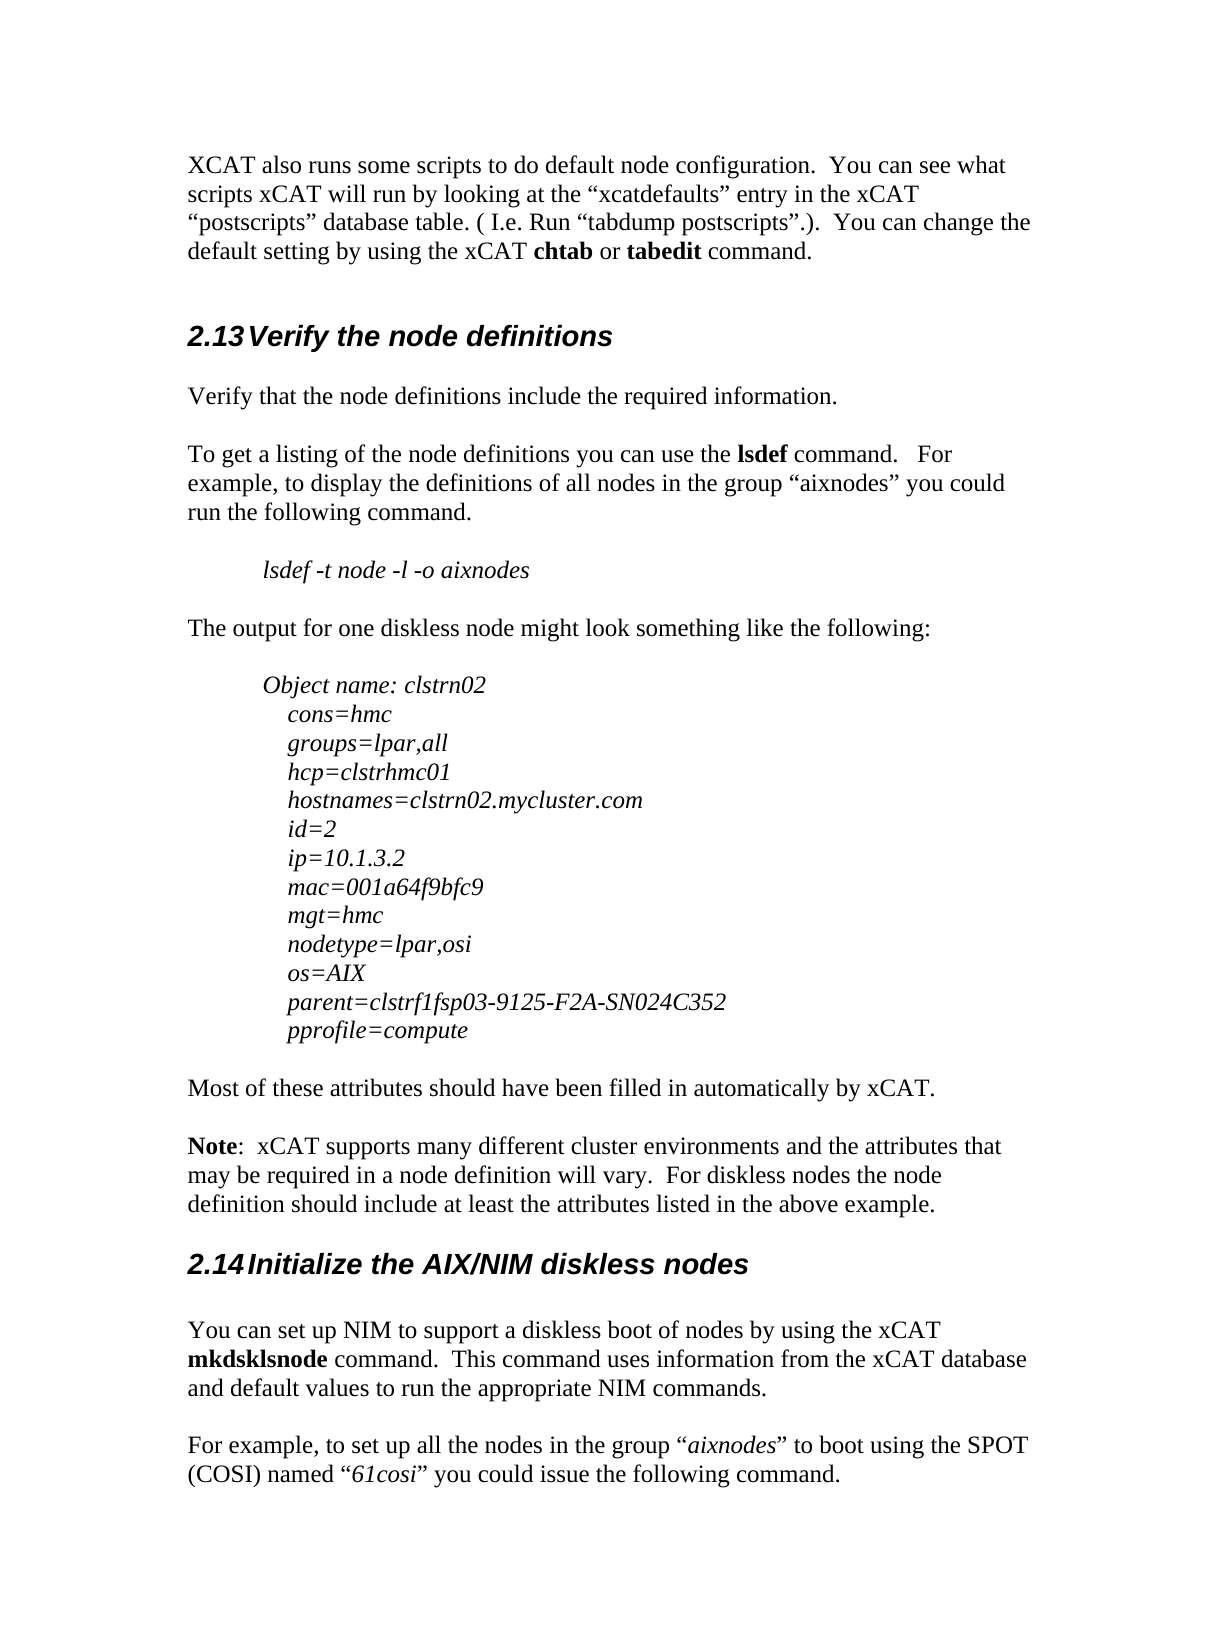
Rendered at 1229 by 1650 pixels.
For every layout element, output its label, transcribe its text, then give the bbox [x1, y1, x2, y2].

text To get a listing of the node definitions you can use the lsdef command. For example, to display the definitions of all nodes in the group “aixnodes” you could run the following command. [187, 439, 1041, 526]
text cons=hmc [262, 699, 1041, 728]
text The output for one diskless node might look something like the following: [187, 613, 1041, 641]
text groups=lpar,all [262, 728, 1041, 757]
subtitle Initialize the AIX/NIM diskless nodes [187, 1247, 1041, 1280]
text nodetype=lpar,osi [262, 929, 1041, 958]
text For example, to set up all the nodes in the group “aixnodes” to boot using the SPOT (COSI) named “61cosi” you could issue the following command. [187, 1430, 1041, 1488]
text id=2 [262, 814, 1041, 843]
subtitle Verify the node definitions [187, 319, 1041, 352]
text XCAT also runs some scripts to do default node configuration. You can see what scripts xCAT will run by looking at the “xcatdefaults” entry in the xCAT “postscripts” database table. ( I.e. Run “tabdump postscripts”.). You can change the default setting by using the xCAT chtab or tabedit command. [187, 150, 1041, 265]
text mac=001a64f9bfc9 [262, 872, 1041, 901]
text You can set up NIM to support a diskless boot of nodes by using the xCAT mkdsklsnode command. This command uses information from the xCAT database and default values to run the appropriate NIM commands. [187, 1315, 1041, 1402]
text Object name: clstrn02 [262, 671, 1041, 699]
text mgt=hmc [262, 901, 1041, 929]
text Note: xCAT supports many different cluster environments and the attributes that may be required in a node definition will vary. For diskless nodes the node definition should include at least the attributes listed in the above example. [187, 1131, 1041, 1218]
text pprofile=compute [262, 1016, 1041, 1044]
text hostnames=clstrn02.mycluster.com [262, 786, 1041, 814]
text os=AIX [262, 958, 1041, 987]
text hcp=clstrhmc01 [262, 757, 1041, 786]
text ip=10.1.3.2 [262, 843, 1041, 872]
text parent=clstrf1fsp03-9125-F2A-SN024C352 [262, 987, 1041, 1016]
text lsdef -t node -l -o aixnodes [187, 555, 1041, 583]
text Most of these attributes should have been filled in automatically by xCAT. [187, 1073, 1041, 1102]
text Verify that the node definitions include the required information. [187, 381, 1041, 410]
